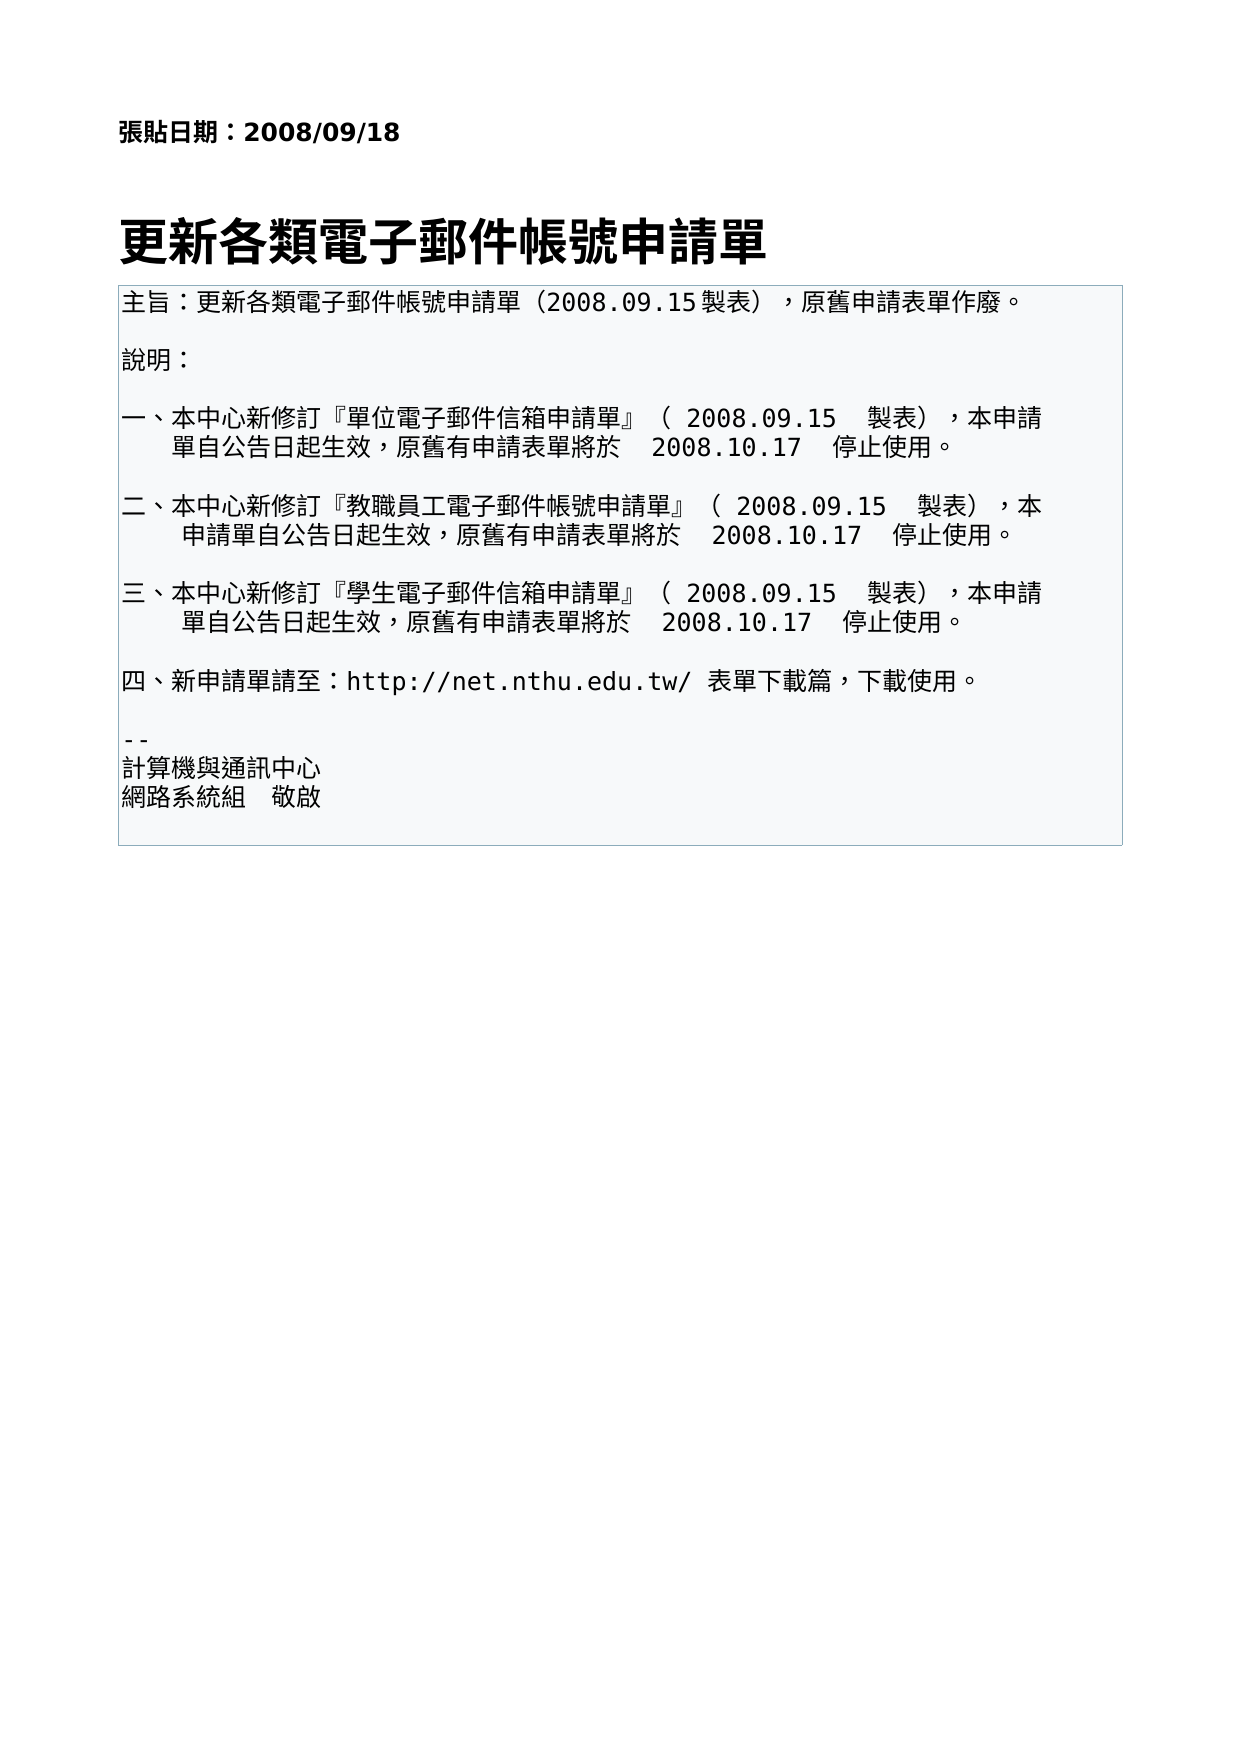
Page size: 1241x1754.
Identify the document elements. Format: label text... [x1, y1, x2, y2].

subtitle 更新各類電子郵件帳號申請單 [118, 214, 1122, 272]
text 主旨：更新各類電子郵件帳號申請單（2008.09.15製表），原舊申請表單作廢。 說明： 一、本中心新修訂『單位電子郵件信箱申請單』（ 2008.09.15 製表），本申請 單自公告日起生效，原舊有申請表單將於 2008.10.17 停止使用。 二、本中心新修訂『教職員工電子郵件帳號申請單』（ 2008.09.15 製表），本 申請單自公告日起生效，原舊有申請表單將於 2008.10.17 停止使用。 三、本中心新修訂『學生電子郵件信箱申請單』（ 2008.09.15 製表），本申請 單自公告日起生效，原舊有申請表單將於 2008.10.17 停止使用。 四、新申請單請至：http://net.nthu.edu.tw/ 表單下載篇，下載使用。 -- 計算機與通訊中心 網路系統組 敬啟 [119, 286, 1122, 845]
text 張貼日期：2008/09/18 [118, 118, 1122, 176]
